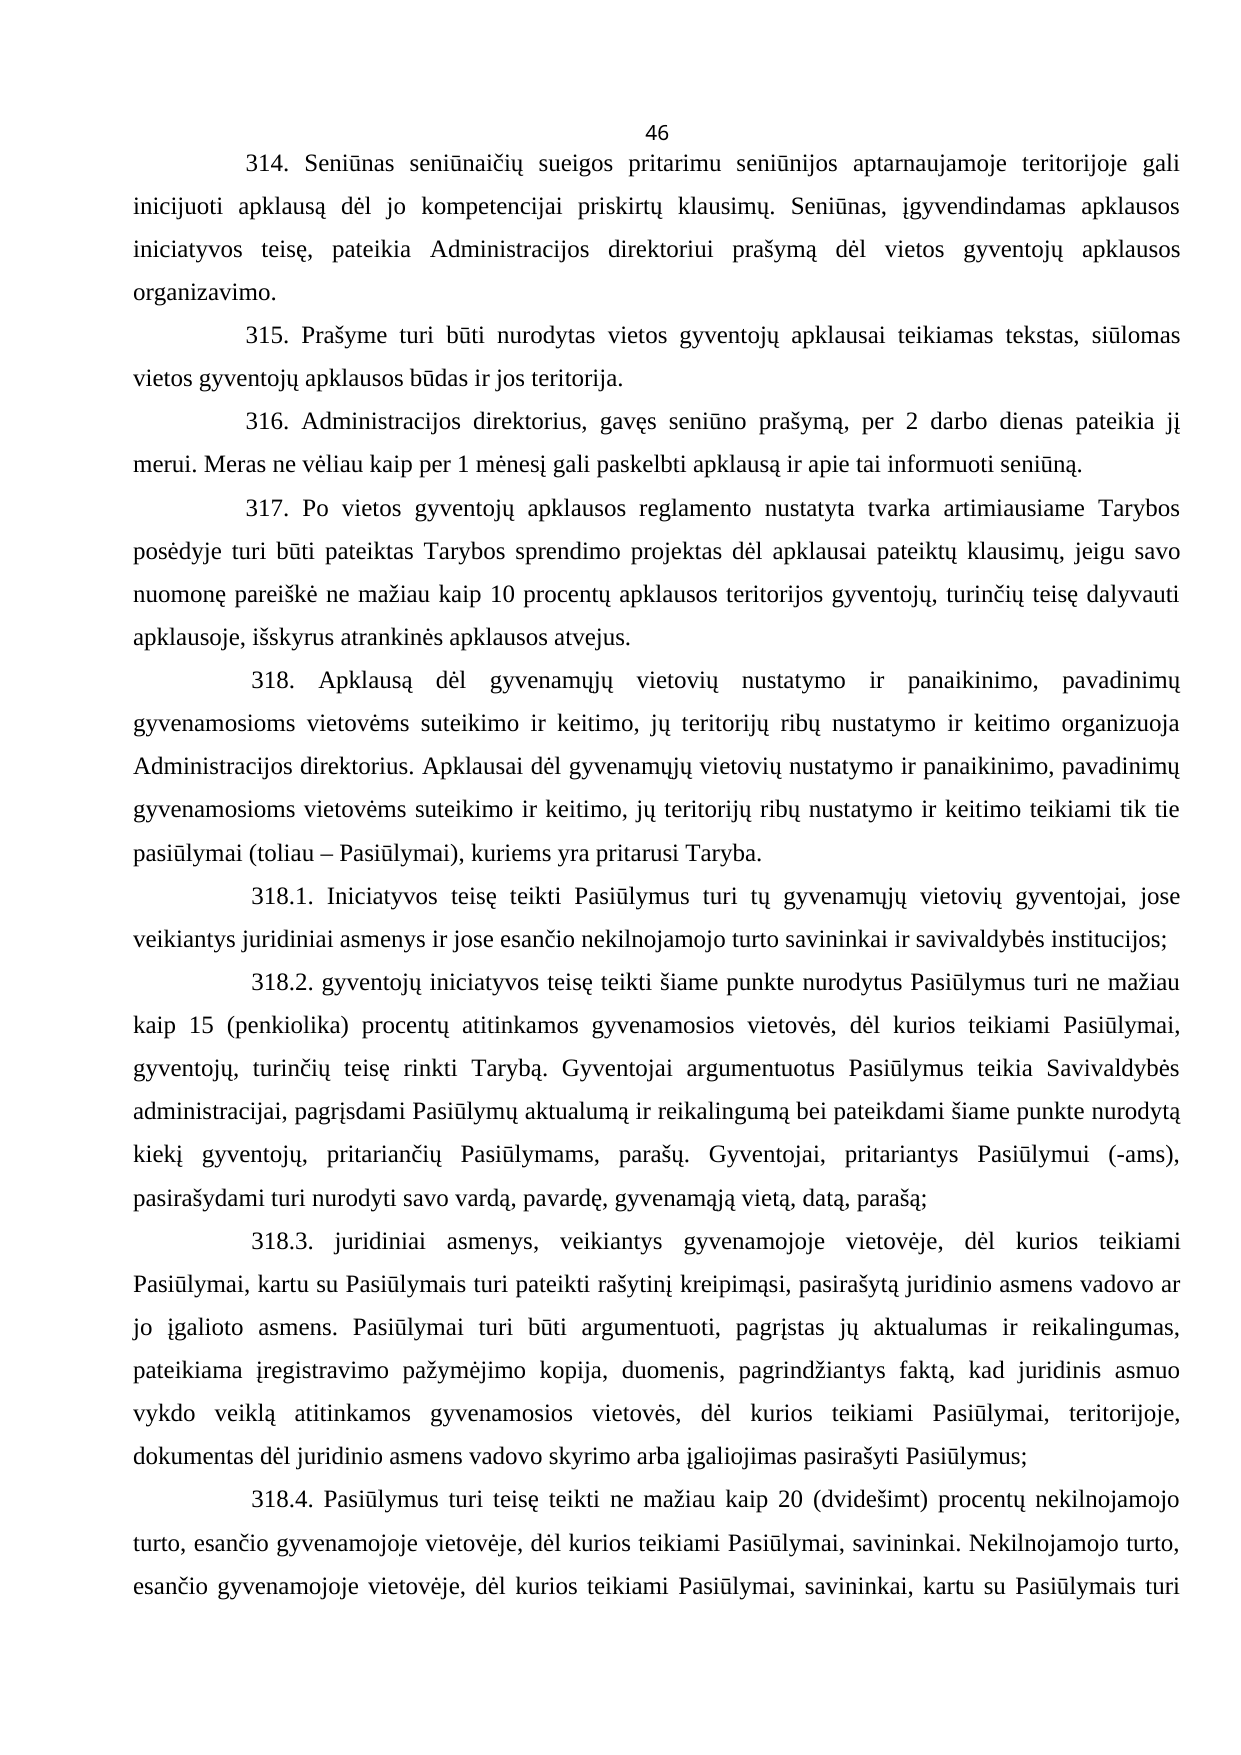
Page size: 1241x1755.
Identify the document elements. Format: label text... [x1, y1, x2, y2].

text 318. Apklausą dėl gyvenamųjų vietovių nustatymo ir panaikinimo, pavadinimų gyvenamosioms vietovėms suteikimo ir keitimo, jų teritorijų ribų nustatymo ir keitimo organizuoja Administracijos direktorius. Apklausai dėl gyvenamųjų vietovių nustatymo ir panaikinimo, pavadinimų gyvenamosioms vietovėms suteikimo ir keitimo, jų teritorijų ribų nustatymo ir keitimo teikiami tik tie pasiūlymai (toliau – Pasiūlymai), kuriems yra pritarusi Taryba. [133, 665, 1181, 866]
text 314. Seniūnas seniūnaičių sueigos pritarimu seniūnijos aptarnaujamoje teritorijoje gali inicijuoti apklausą dėl jo kompetencijai priskirtų klausimų. Seniūnas, įgyvendindamas apklausos iniciatyvos teisę, pateikia Administracijos direktoriui prašymą dėl vietos gyventojų apklausos organizavimo. [133, 148, 1181, 306]
text 317. Po vietos gyventojų apklausos reglamento nustatyta tvarka artimiausiame Tarybos posėdyje turi būti pateiktas Tarybos sprendimo projektas dėl apklausai pateiktų klausimų, jeigu savo nuomonę pareiškė ne mažiau kaip 10 procentų apklausos teritorijos gyventojų, turinčių teisę dalyvauti apklausoje, išskyrus atrankinės apklausos atvejus. [133, 493, 1181, 651]
text 316. Administracijos direktorius, gavęs seniūno prašymą, per 2 darbo dienas pateikia jį merui. Meras ne vėliau kaip per 1 mėnesį gali paskelbti apklausą ir apie tai informuoti seniūną. [133, 406, 1181, 478]
text 318.2. gyventojų iniciatyvos teisę teikti šiame punkte nurodytus Pasiūlymus turi ne mažiau kaip 15 (penkiolika) procentų atitinkamos gyvenamosios vietovės, dėl kurios teikiami Pasiūlymai, gyventojų, turinčių teisę rinkti Tarybą. Gyventojai argumentuotus Pasiūlymus teikia Savivaldybės administracijai, pagrįsdami Pasiūlymų aktualumą ir reikalingumą bei pateikdami šiame punkte nurodytą kiekį gyventojų, pritariančių Pasiūlymams, parašų. Gyventojai, pritariantys Pasiūlymui (-ams), pasirašydami turi nurodyti savo vardą, pavardę, gyvenamąją vietą, datą, parašą; [133, 967, 1181, 1211]
text 318.1. Iniciatyvos teisę teikti Pasiūlymus turi tų gyvenamųjų vietovių gyventojai, jose veikiantys juridiniai asmenys ir jose esančio nekilnojamojo turto savininkai ir savivaldybės institucijos; [133, 881, 1181, 953]
text 315. Prašyme turi būti nurodytas vietos gyventojų apklausai teikiamas tekstas, siūlomas vietos gyventojų apklausos būdas ir jos teritorija. [133, 320, 1181, 392]
text 318.4. Pasiūlymus turi teisę teikti ne mažiau kaip 20 (dvidešimt) procentų nekilnojamojo turto, esančio gyvenamojoje vietovėje, dėl kurios teikiami Pasiūlymai, savininkai. Nekilnojamojo turto, esančio gyvenamojoje vietovėje, dėl kurios teikiami Pasiūlymai, savininkai, kartu su Pasiūlymais turi [133, 1484, 1181, 1599]
text 318.3. juridiniai asmenys, veikiantys gyvenamojoje vietovėje, dėl kurios teikiami Pasiūlymai, kartu su Pasiūlymais turi pateikti rašytinį kreipimąsi, pasirašytą juridinio asmens vadovo ar jo įgalioto asmens. Pasiūlymai turi būti argumentuoti, pagrįstas jų aktualumas ir reikalingumas, pateikiama įregistravimo pažymėjimo kopija, duomenis, pagrindžiantys faktą, kad juridinis asmuo vykdo veiklą atitinkamos gyvenamosios vietovės, dėl kurios teikiami Pasiūlymai, teritorijoje, dokumentas dėl juridinio asmens vadovo skyrimo arba įgaliojimas pasirašyti Pasiūlymus; [133, 1226, 1181, 1470]
